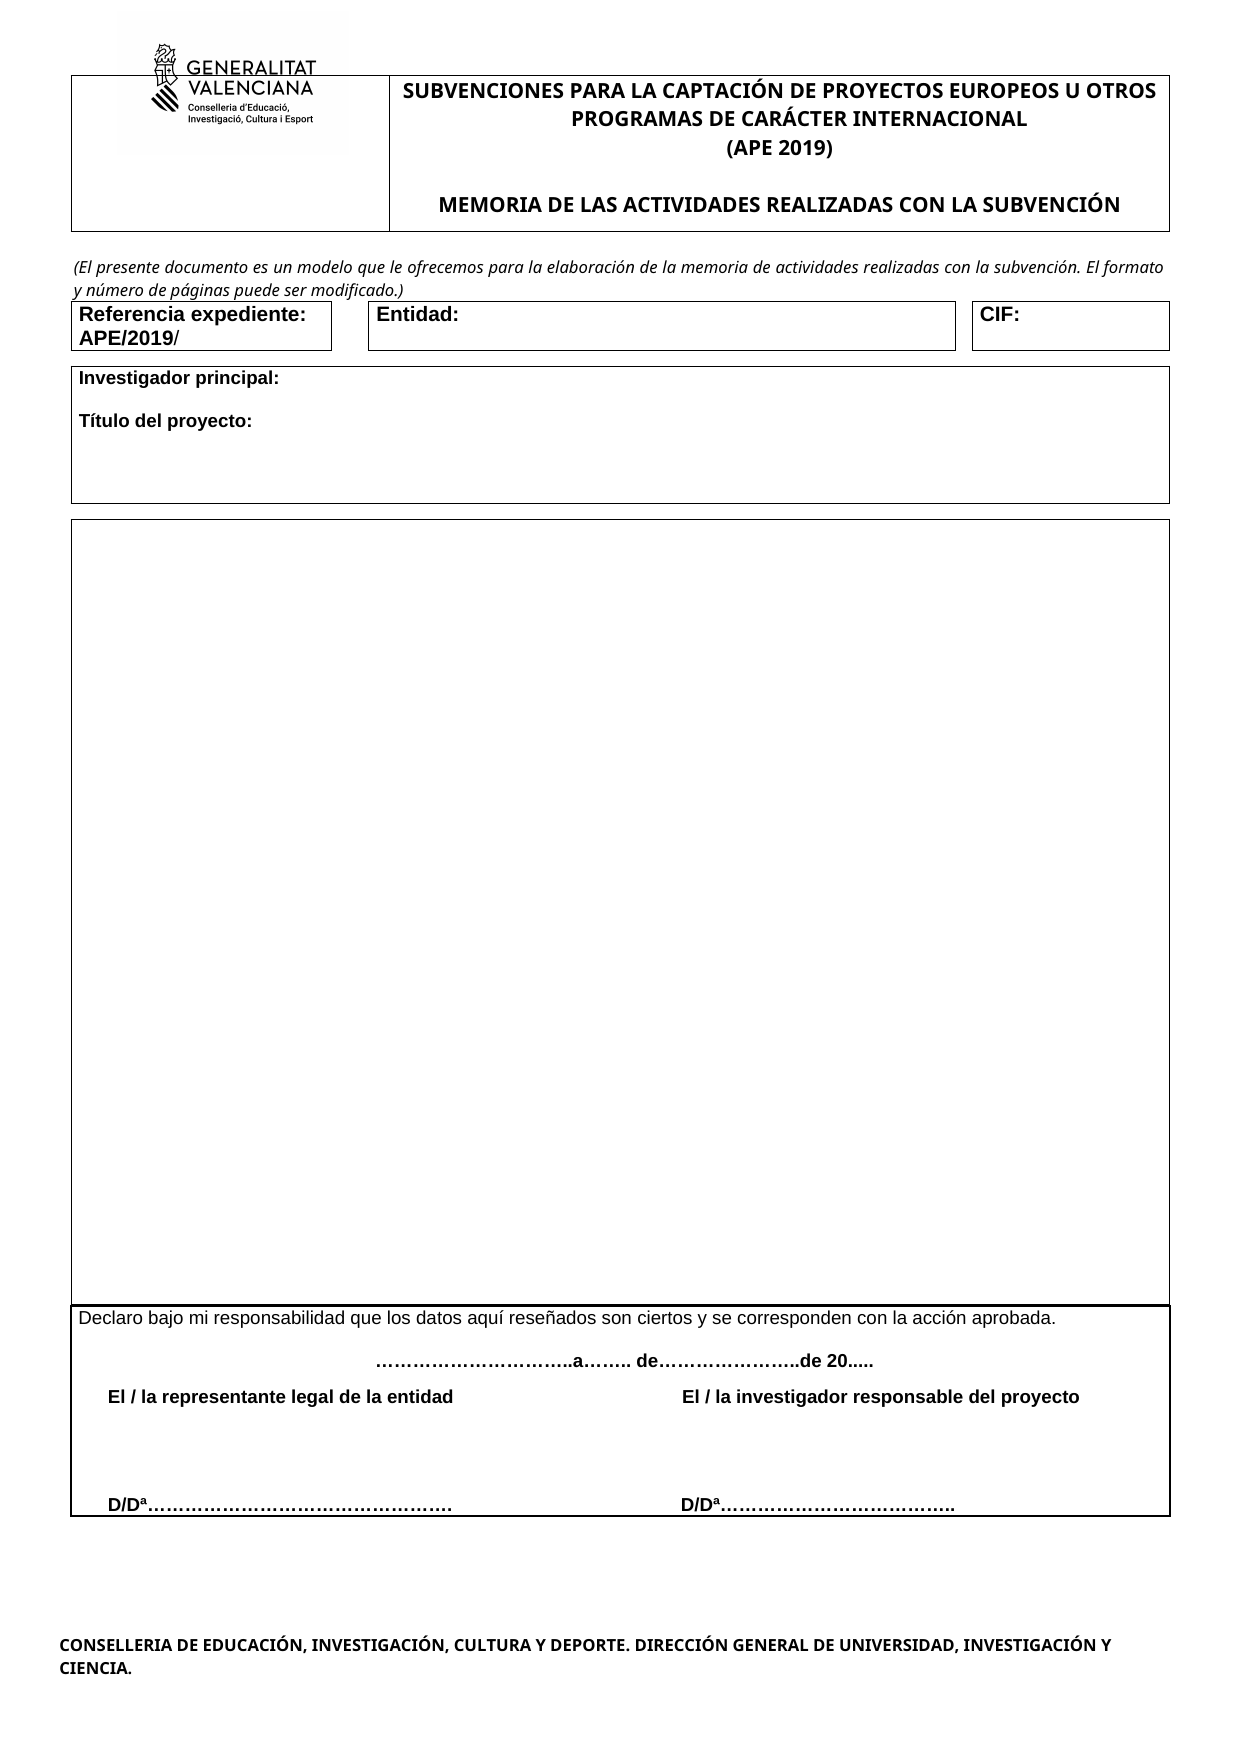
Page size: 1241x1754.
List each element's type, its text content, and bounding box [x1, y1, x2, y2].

picture [117, 76, 350, 155]
table_header Entidad: [369, 302, 955, 350]
table_header [72, 520, 1169, 1304]
text (El presente documento es un modelo que le ofrecemos para la elaboración de la memoria de actividades realizadas con la subvención. El formato y número de páginas puede ser modificado.) [74, 256, 1167, 301]
table_header Declaro bajo mi responsabilidad que los datos aquí reseñados son ciertos y se corresponden con la acción aprobada. …………………………..a…….. de…………………..de 20..... El / la representante legal de la entidad El / la investigador responsable del proyecto D/Dª…………………………………………. D/Dª……………………………….. [72, 1307, 1169, 1515]
table_header [956, 301, 972, 350]
picture [117, 11, 350, 75]
table_header Investigador principal: Título del proyecto: [72, 367, 1169, 503]
table_header Referencia expediente: APE/2019/ [72, 302, 331, 350]
table_header CIF: [973, 302, 1169, 350]
table_header [332, 301, 368, 350]
